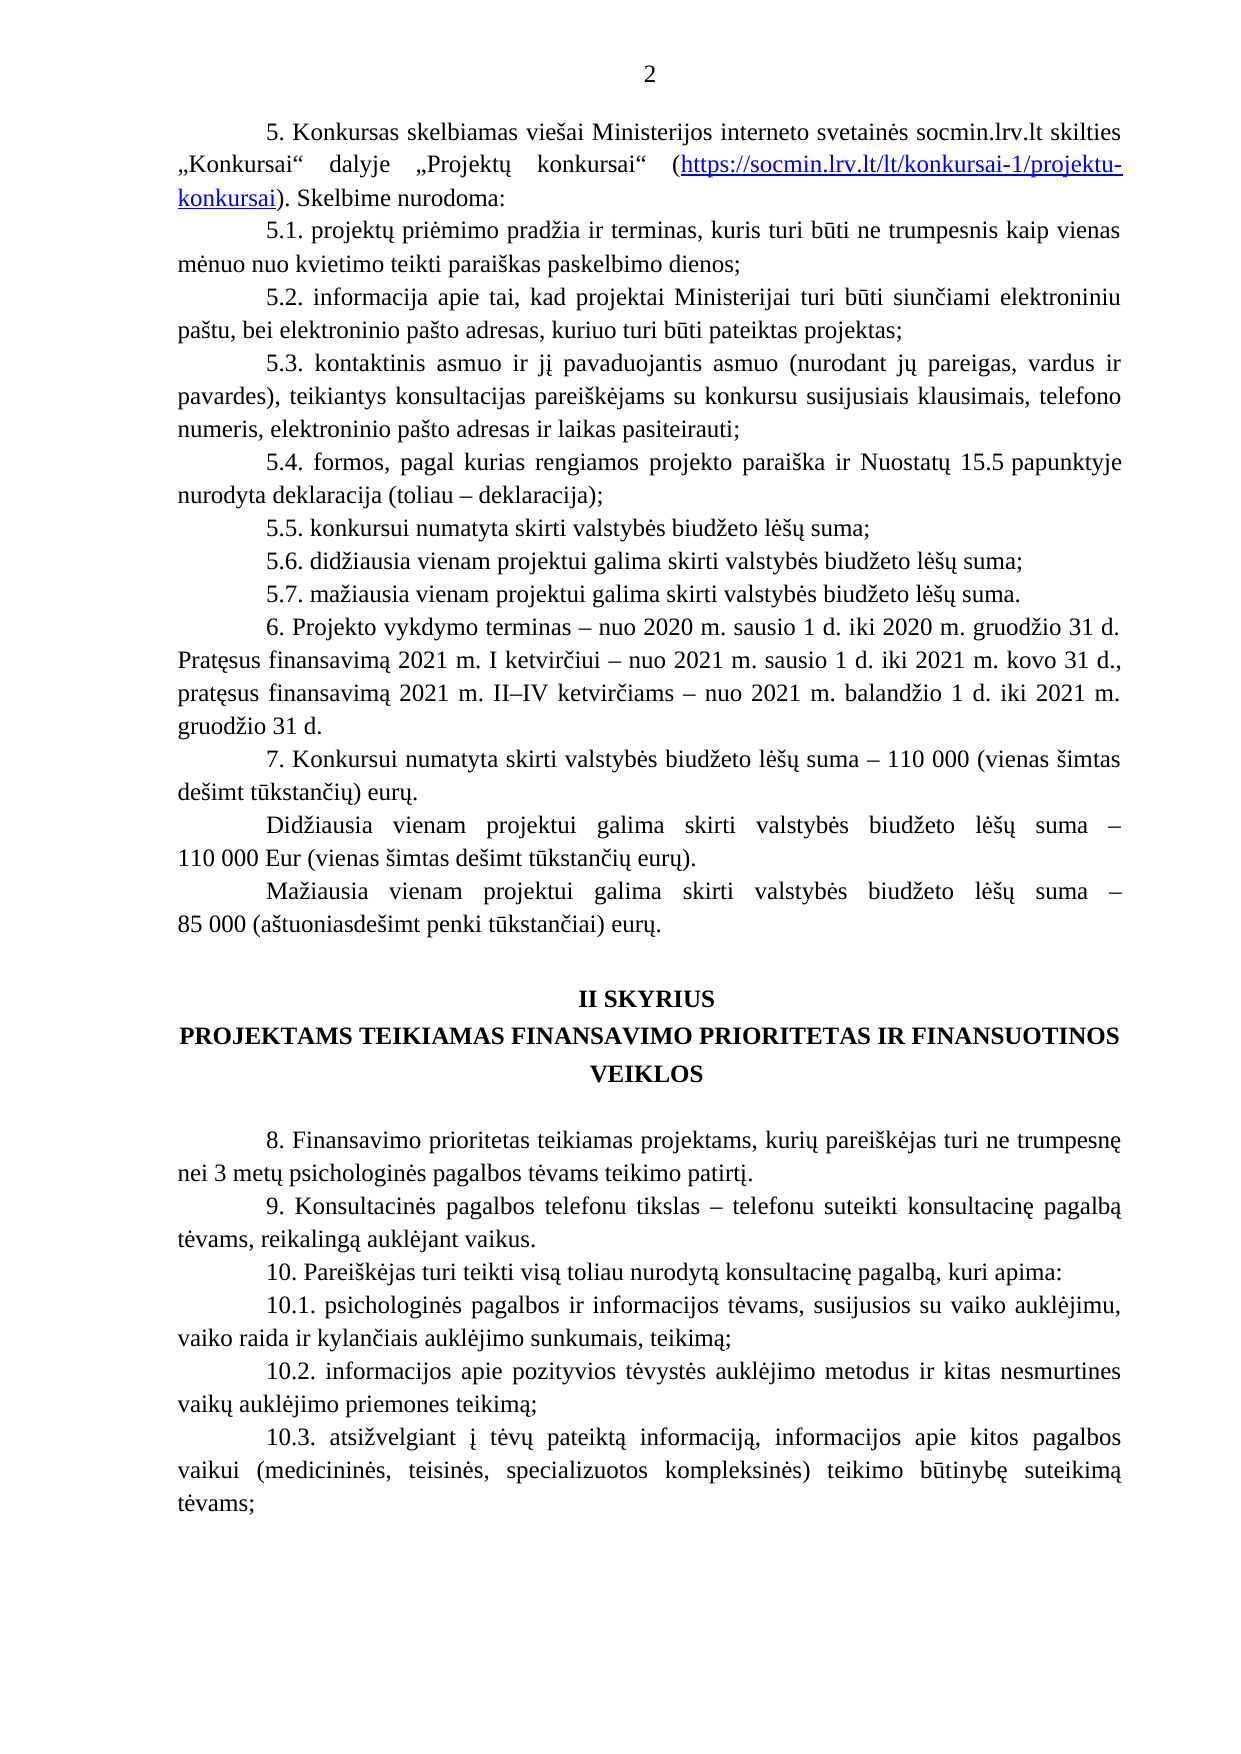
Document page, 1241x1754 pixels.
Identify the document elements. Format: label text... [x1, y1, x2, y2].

text 8. Finansavimo prioritetas teikiamas projektams, kurių pareiškėjas turi ne trumpesnę nei 3 metų psichologinės pagalbos tėvams teikimo patirtį. [177, 1125, 1122, 1187]
text 10.3. atsižvelgiant į tėvų pateiktą informaciją, informacijos apie kitos pagalbos vaikui (medicininės, teisinės, specializuotos kompleksinės) teikimo būtinybę suteikimą tėvams; [177, 1422, 1122, 1517]
text 5.6. didžiausia vienam projektui galima skirti valstybės biudžeto lėšų suma; [177, 546, 1122, 574]
text 9. Konsultacinės pagalbos telefonu tikslas – telefonu suteikti konsultacinę pagalbą tėvams, reikalingą auklėjant vaikus. [177, 1191, 1122, 1253]
text 5.7. mažiausia vienam projektui galima skirti valstybės biudžeto lėšų suma. [177, 579, 1122, 608]
text II SKYRIUS [177, 975, 1122, 1013]
text Mažiausia vienam projektui galima skirti valstybės biudžeto lėšų suma – 85 000 (aštuoniasdešimt penki tūkstančiai) eurų. [177, 876, 1122, 938]
text 6. Projekto vykdymo terminas – nuo 2020 m. sausio 1 d. iki 2020 m. gruodžio 31 d. Pratęsus finansavimą 2021 m. I ketvirčiui – nuo 2021 m. sausio 1 d. iki 2021 m. kovo 31 d., pratęsus finansavimą 2021 m. II–IV ketvirčiams – nuo 2021 m. balandžio 1 d. iki 2021 m. gruodžio 31 d. [177, 612, 1122, 740]
text 5.3. kontaktinis asmuo ir jį pavaduojantis asmuo (nurodant jų pareigas, vardus ir pavardes), teikiantys konsultacijas pareiškėjams su konkursu susijusiais klausimais, telefono numeris, elektroninio pašto adresas ir laikas pasiteirauti; [177, 348, 1122, 442]
text PROJEKTAMS TEIKIAMAS FINANSAVIMO PRIORITETAS IR FINANSUOTINOS VEIKLOS [177, 1013, 1122, 1088]
text 10.1. psichologinės pagalbos ir informacijos tėvams, susijusios su vaiko auklėjimu, vaiko raida ir kylančiais auklėjimo sunkumais, teikimą; [177, 1290, 1122, 1352]
text 5.5. konkursui numatyta skirti valstybės biudžeto lėšų suma; [177, 513, 1122, 542]
text 5. Konkursas skelbiamas viešai Ministerijos interneto svetainės socmin.lrv.lt skilties „Konkursai“ dalyje „Projektų konkursai“ (https://socmin.lrv.lt/lt/konkursai-1/projektu-konkursai). Skelbime nurodoma: [177, 117, 1122, 211]
text Didžiausia vienam projektui galima skirti valstybės biudžeto lėšų suma – 110 000 Eur (vienas šimtas dešimt tūkstančių eurų). [177, 810, 1122, 872]
text 7. Konkursui numatyta skirti valstybės biudžeto lėšų suma – 110 000 (vienas šimtas dešimt tūkstančių) eurų. [177, 744, 1122, 806]
text 5.1. projektų priėmimo pradžia ir terminas, kuris turi būti ne trumpesnis kaip vienas mėnuo nuo kvietimo teikti paraiškas paskelbimo dienos; [177, 216, 1122, 277]
text 10. Pareiškėjas turi teikti visą toliau nurodytą konsultacinę pagalbą, kuri apima: [177, 1257, 1122, 1286]
text 5.4. formos, pagal kurias rengiamos projekto paraiška ir Nuostatų 15.5 papunktyje nurodyta deklaracija (toliau – deklaracija); [177, 447, 1122, 508]
text 10.2. informacijos apie pozityvios tėvystės auklėjimo metodus ir kitas nesmurtines vaikų auklėjimo priemones teikimą; [177, 1356, 1122, 1418]
text 5.2. informacija apie tai, kad projektai Ministerijai turi būti siunčiami elektroniniu paštu, bei elektroninio pašto adresas, kuriuo turi būti pateiktas projektas; [177, 282, 1122, 343]
